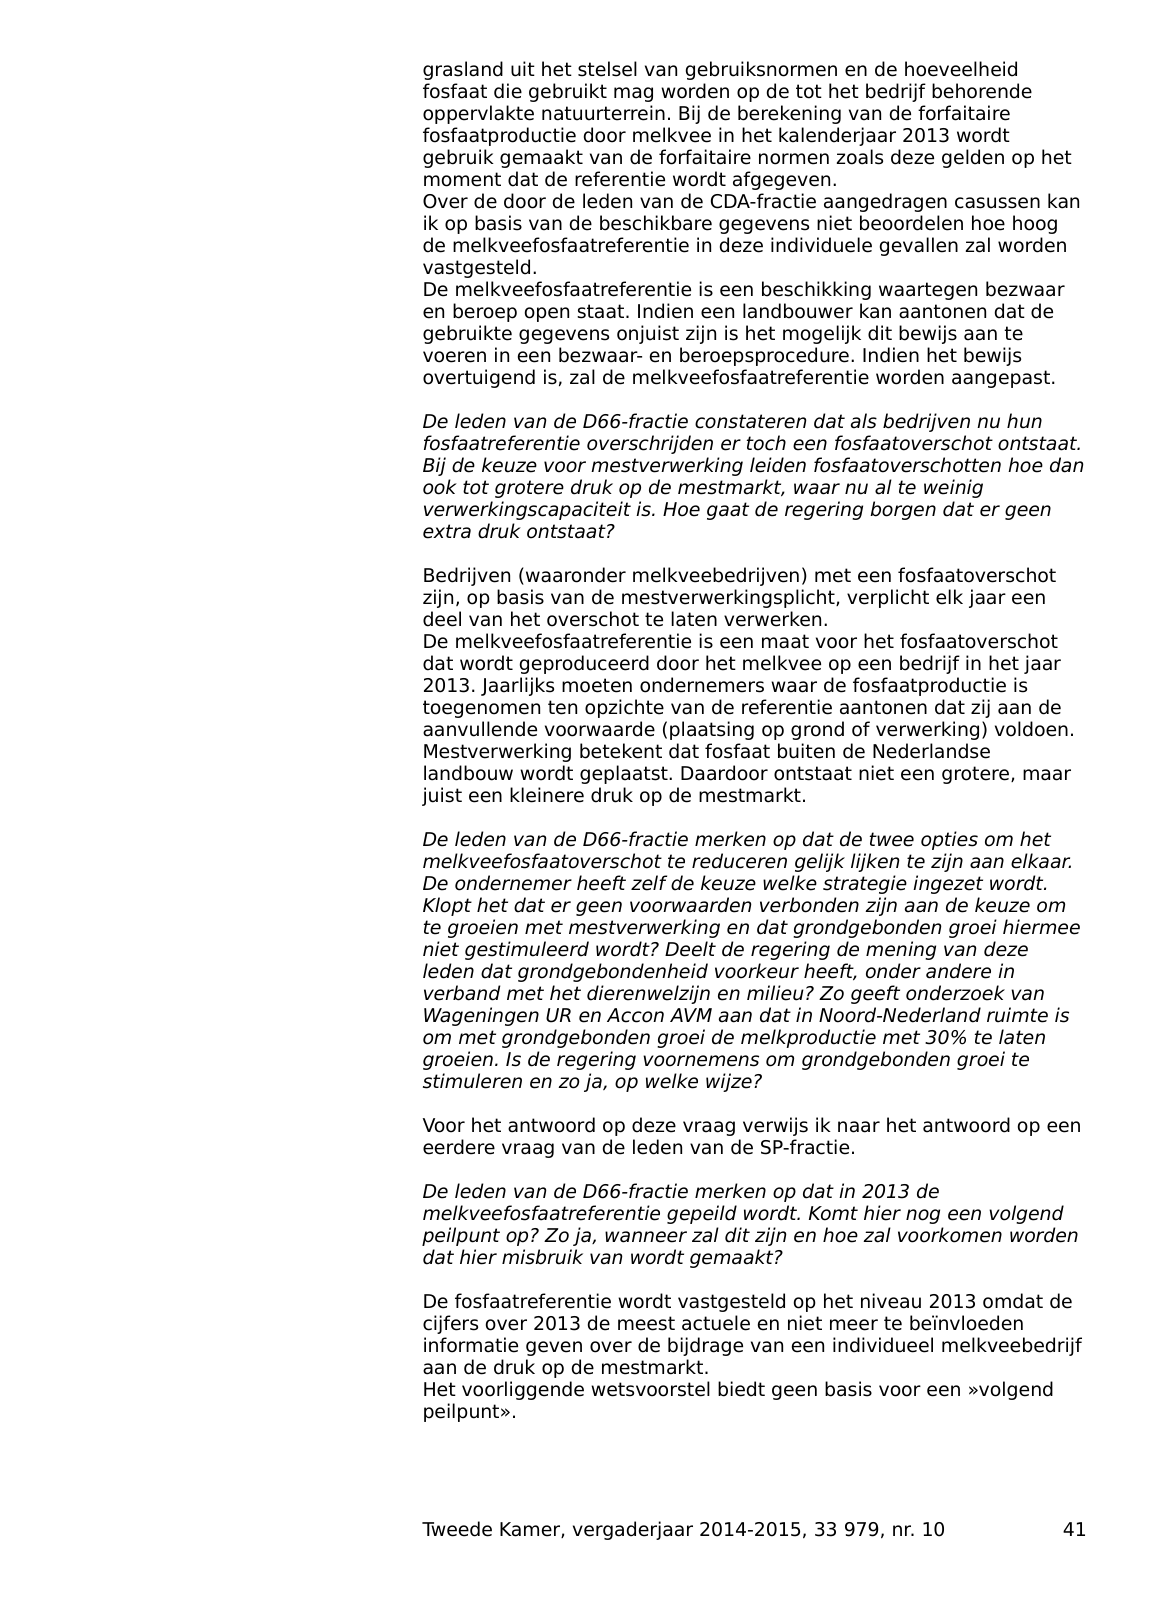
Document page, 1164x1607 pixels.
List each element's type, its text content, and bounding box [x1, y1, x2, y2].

text Het voorliggende wetsvoorstel biedt geen basis voor een »volgend peilpunt». [422, 1379, 1087, 1423]
text De melkveefosfaatreferentie is een maat voor het fosfaatoverschot dat wordt geproduceerd door het melkvee op een bedrijf in het jaar 2013. Jaarlijks moeten ondernemers waar de fosfaatproductie is toegenomen ten opzichte van de referentie aantonen dat zij aan de aanvullende voorwaarde (plaatsing op grond of verwerking) voldoen. [422, 631, 1087, 741]
text De leden van de D66-fractie constateren dat als bedrijven nu hun fosfaatreferentie overschrijden er toch een fosfaatoverschot ontstaat. Bij de keuze voor mestverwerking leiden fosfaatoverschotten hoe dan ook tot grotere druk op de mestmarkt, waar nu al te weinig verwerkingscapaciteit is. Hoe gaat de regering borgen dat er geen extra druk ontstaat? [422, 411, 1087, 543]
text Bedrijven (waaronder melkveebedrijven) met een fosfaatoverschot zijn, op basis van de mestverwerkingsplicht, verplicht elk jaar een deel van het overschot te laten verwerken. [422, 565, 1087, 631]
text Voor het antwoord op deze vraag verwijs ik naar het antwoord op een eerdere vraag van de leden van de SP-fractie. [422, 1115, 1087, 1159]
text Over de door de leden van de CDA-fractie aangedragen casussen kan ik op basis van de beschikbare gegevens niet beoordelen hoe hoog de melkveefosfaatreferentie in deze individuele gevallen zal worden vastgesteld. [422, 191, 1087, 279]
text De fosfaatreferentie wordt vastgesteld op het niveau 2013 omdat de cijfers over 2013 de meest actuele en niet meer te beïnvloeden informatie geven over de bijdrage van een individueel melkveebedrijf aan de druk op de mestmarkt. [422, 1291, 1087, 1379]
text grasland uit het stelsel van gebruiksnormen en de hoeveelheid fosfaat die gebruikt mag worden op de tot het bedrijf behorende oppervlakte natuurterrein. Bij de berekening van de forfaitaire fosfaatproductie door melkvee in het kalenderjaar 2013 wordt gebruik gemaakt van de forfaitaire normen zoals deze gelden op het moment dat de referentie wordt afgegeven. [422, 59, 1087, 191]
text Mestverwerking betekent dat fosfaat buiten de Nederlandse landbouw wordt geplaatst. Daardoor ontstaat niet een grotere, maar juist een kleinere druk op de mestmarkt. [422, 741, 1087, 807]
text De leden van de D66-fractie merken op dat in 2013 de melkveefosfaatreferentie gepeild wordt. Komt hier nog een volgend peilpunt op? Zo ja, wanneer zal dit zijn en hoe zal voorkomen worden dat hier misbruik van wordt gemaakt? [422, 1181, 1087, 1269]
text De melkveefosfaatreferentie is een beschikking waartegen bezwaar en beroep open staat. Indien een landbouwer kan aantonen dat de gebruikte gegevens onjuist zijn is het mogelijk dit bewijs aan te voeren in een bezwaar- en beroepsprocedure. Indien het bewijs overtuigend is, zal de melkveefosfaatreferentie worden aangepast. [422, 279, 1087, 389]
text De leden van de D66-fractie merken op dat de twee opties om het melkveefosfaatoverschot te reduceren gelijk lijken te zijn aan elkaar. De ondernemer heeft zelf de keuze welke strategie ingezet wordt. Klopt het dat er geen voorwaarden verbonden zijn aan de keuze om te groeien met mestverwerking en dat grondgebonden groei hiermee niet gestimuleerd wordt? Deelt de regering de mening van deze leden dat grondgebondenheid voorkeur heeft, onder andere in verband met het dierenwelzijn en milieu? Zo geeft onderzoek van Wageningen UR en Accon AVM aan dat in Noord-Nederland ruimte is om met grondgebonden groei de melkproductie met 30% te laten groeien. Is de regering voornemens om grondgebonden groei te stimuleren en zo ja, op welke wijze? [422, 829, 1087, 1093]
